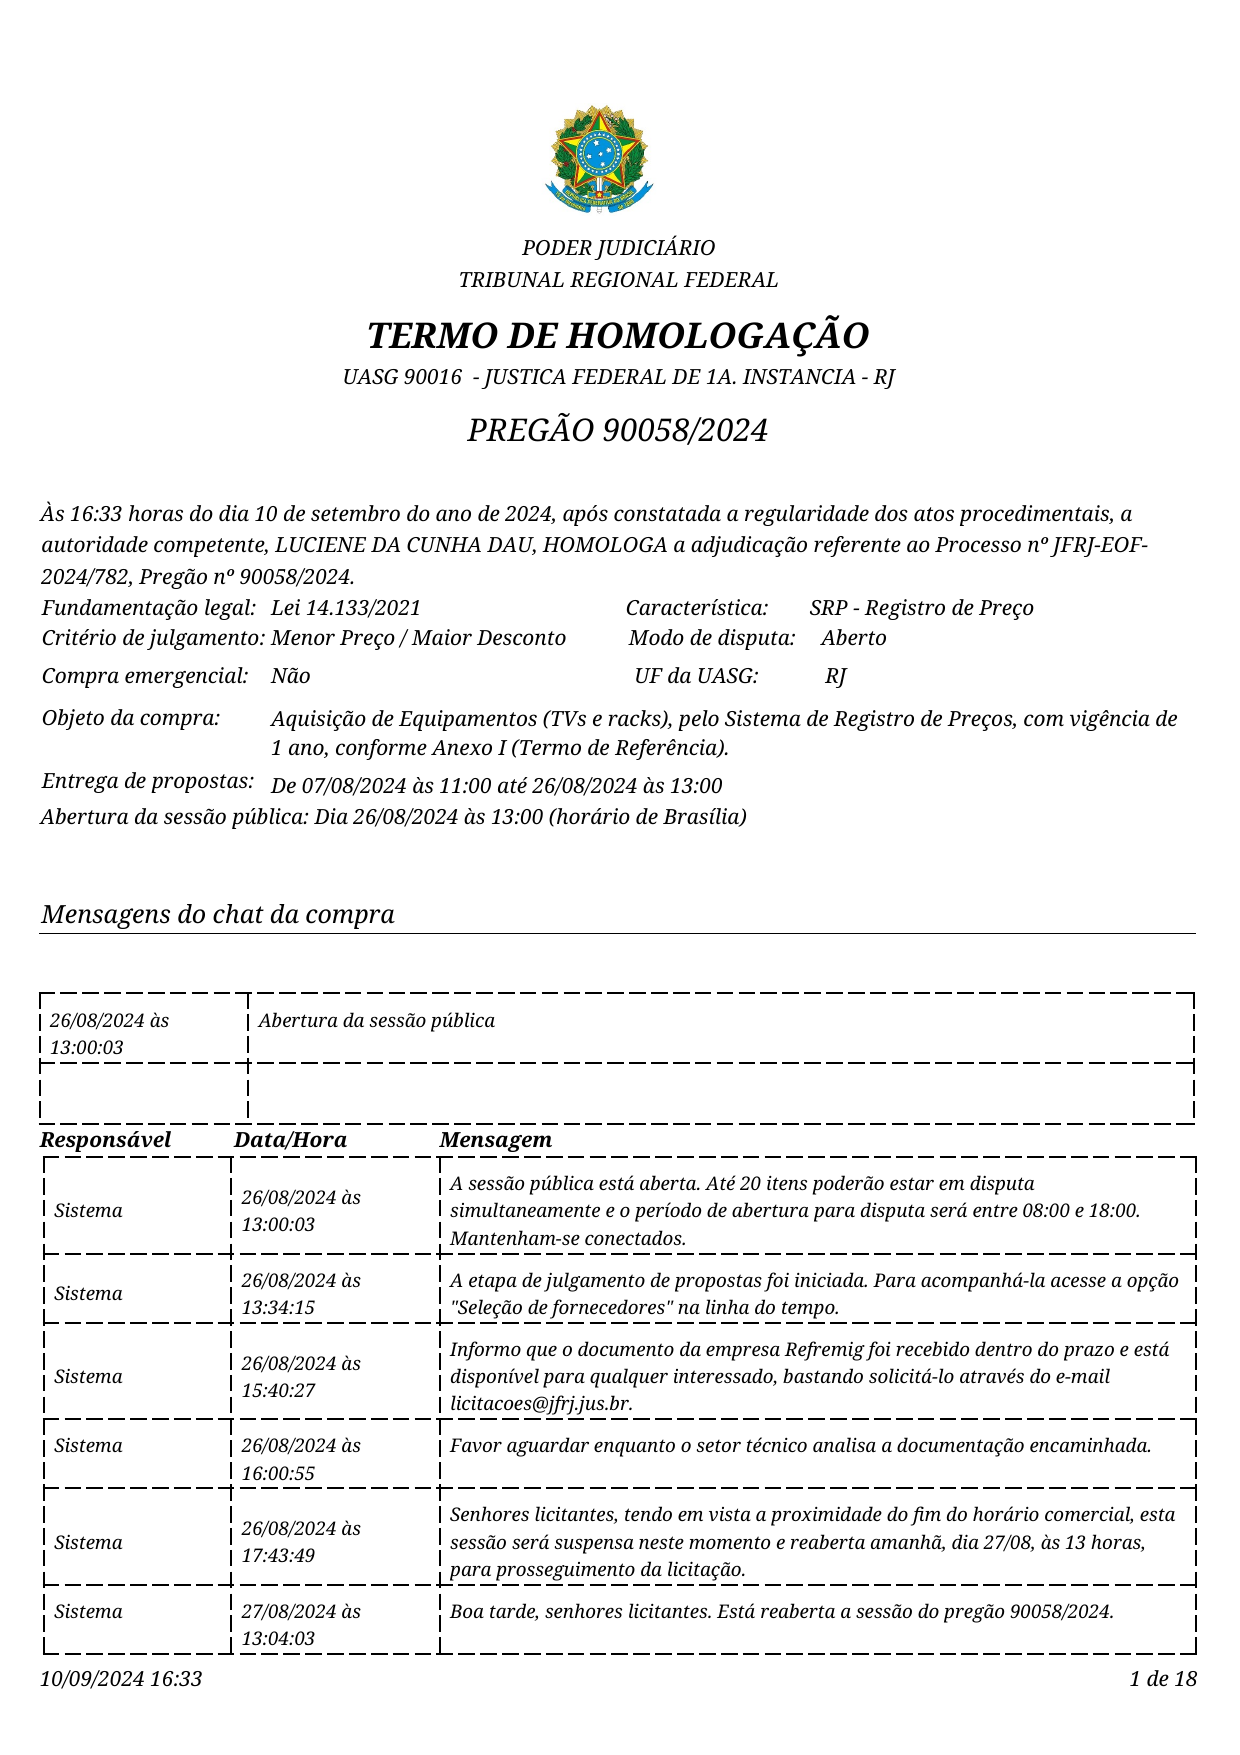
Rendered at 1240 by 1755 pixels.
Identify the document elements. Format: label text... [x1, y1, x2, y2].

table_header Sistema [44, 1156, 231, 1252]
subtitle PREGÃO 90058/2024 [40, 408, 1200, 451]
table_cell Boa tarde, senhores licitantes. Está reaberta a sessão do pregão 90058/2024. [440, 1584, 1196, 1653]
table_cell Favor aguardar enquanto o setor técnico analisa a documentação encaminhada. [440, 1418, 1196, 1487]
table_header Lei 14.133/2021 Característica: SRP - Registro de Preço [271, 593, 1186, 623]
table_cell Menor Preço / Maior Desconto Modo de disputa: Aberto [271, 623, 1186, 661]
table_cell Sistema [44, 1487, 231, 1584]
table_cell [248, 1062, 1194, 1123]
table_cell Não UF da UASG: RJ Aquisição de Equipamentos (TVs e racks), pelo Sistema de Registro de Preços, com vigência de 1 ano, conforme Anexo I (Termo de Referência). De 07/08/2024 às 11:00 até 26/08/2024 às 13:00 [271, 661, 1186, 802]
text PODER JUDICIÁRIO [40, 233, 1200, 261]
table_header A sessão pública está aberta. Até 20 itens poderão estar em disputa simultaneamente e o período de abertura para disputa será entre 08:00 e 18:00. Mantenham-se conectados. [440, 1156, 1196, 1252]
table_cell Sistema [44, 1253, 231, 1322]
table_cell A etapa de julgamento de propostas foi iniciada. Para acompanhá-la acesse a opção "Seleção de fornecedores" na linha do tempo. [440, 1253, 1196, 1322]
table_cell 26/08/2024 às 13:34:15 [231, 1253, 439, 1322]
table_cell [40, 1062, 248, 1123]
table_cell 27/08/2024 às 13:04:03 [231, 1584, 439, 1653]
table_cell Critério de julgamento: [42, 623, 271, 661]
table_cell Senhores licitantes, tendo em vista a proximidade do fim do horário comercial, esta sessão será suspensa neste momento e reaberta amanhã, dia 27/08, às 13 horas, para prosseguimento da licitação. [440, 1487, 1196, 1584]
text TRIBUNAL REGIONAL FEDERAL [40, 265, 1200, 293]
table_header 26/08/2024 às 13:00:03 [231, 1156, 439, 1252]
table_cell Compra emergencial: Objeto da compra: Entrega de propostas: [42, 661, 271, 802]
text Às 16:33 horas do dia 10 de setembro do ano de 2024, após constatada a regularidade dos atos procedimentais, a autoridade competente, LUCIENE DA CUNHA DAU, HOMOLOGA a adjudicação referente ao Processo nº JFRJ-EOF-2024/782, Pregão nº 90058/2024. [40, 499, 1200, 590]
table_cell 26/08/2024 às 17:43:49 [231, 1487, 439, 1584]
table_cell 26/08/2024 às 16:00:55 [231, 1418, 439, 1487]
subtitle TERMO DE HOMOLOGAÇÃO [40, 311, 1200, 359]
table_cell Sistema [44, 1418, 231, 1487]
table_header Fundamentação legal: [42, 593, 271, 623]
table_cell 26/08/2024 às 15:40:27 [231, 1322, 439, 1418]
subtitle Mensagens do chat da compra [41, 897, 1200, 931]
text Responsável Data/Hora Mensagem [39, 1125, 1200, 1154]
text Abertura da sessão pública: Dia 26/08/2024 às 13:00 (horário de Brasília) [40, 802, 1200, 830]
table_header 26/08/2024 às 13:00:03 [40, 992, 248, 1062]
table_header Abertura da sessão pública [248, 992, 1194, 1062]
table_cell Informo que o documento da empresa Refremig foi recebido dentro do prazo e está disponível para qualquer interessado, bastando solicitá-lo através do e-mail licitacoes@jfrj.jus.br. [440, 1322, 1196, 1418]
text UASG 90016 - JUSTICA FEDERAL DE 1A. INSTANCIA - RJ [40, 362, 1200, 391]
table_cell Sistema [44, 1322, 231, 1418]
table_cell Sistema [44, 1584, 231, 1653]
